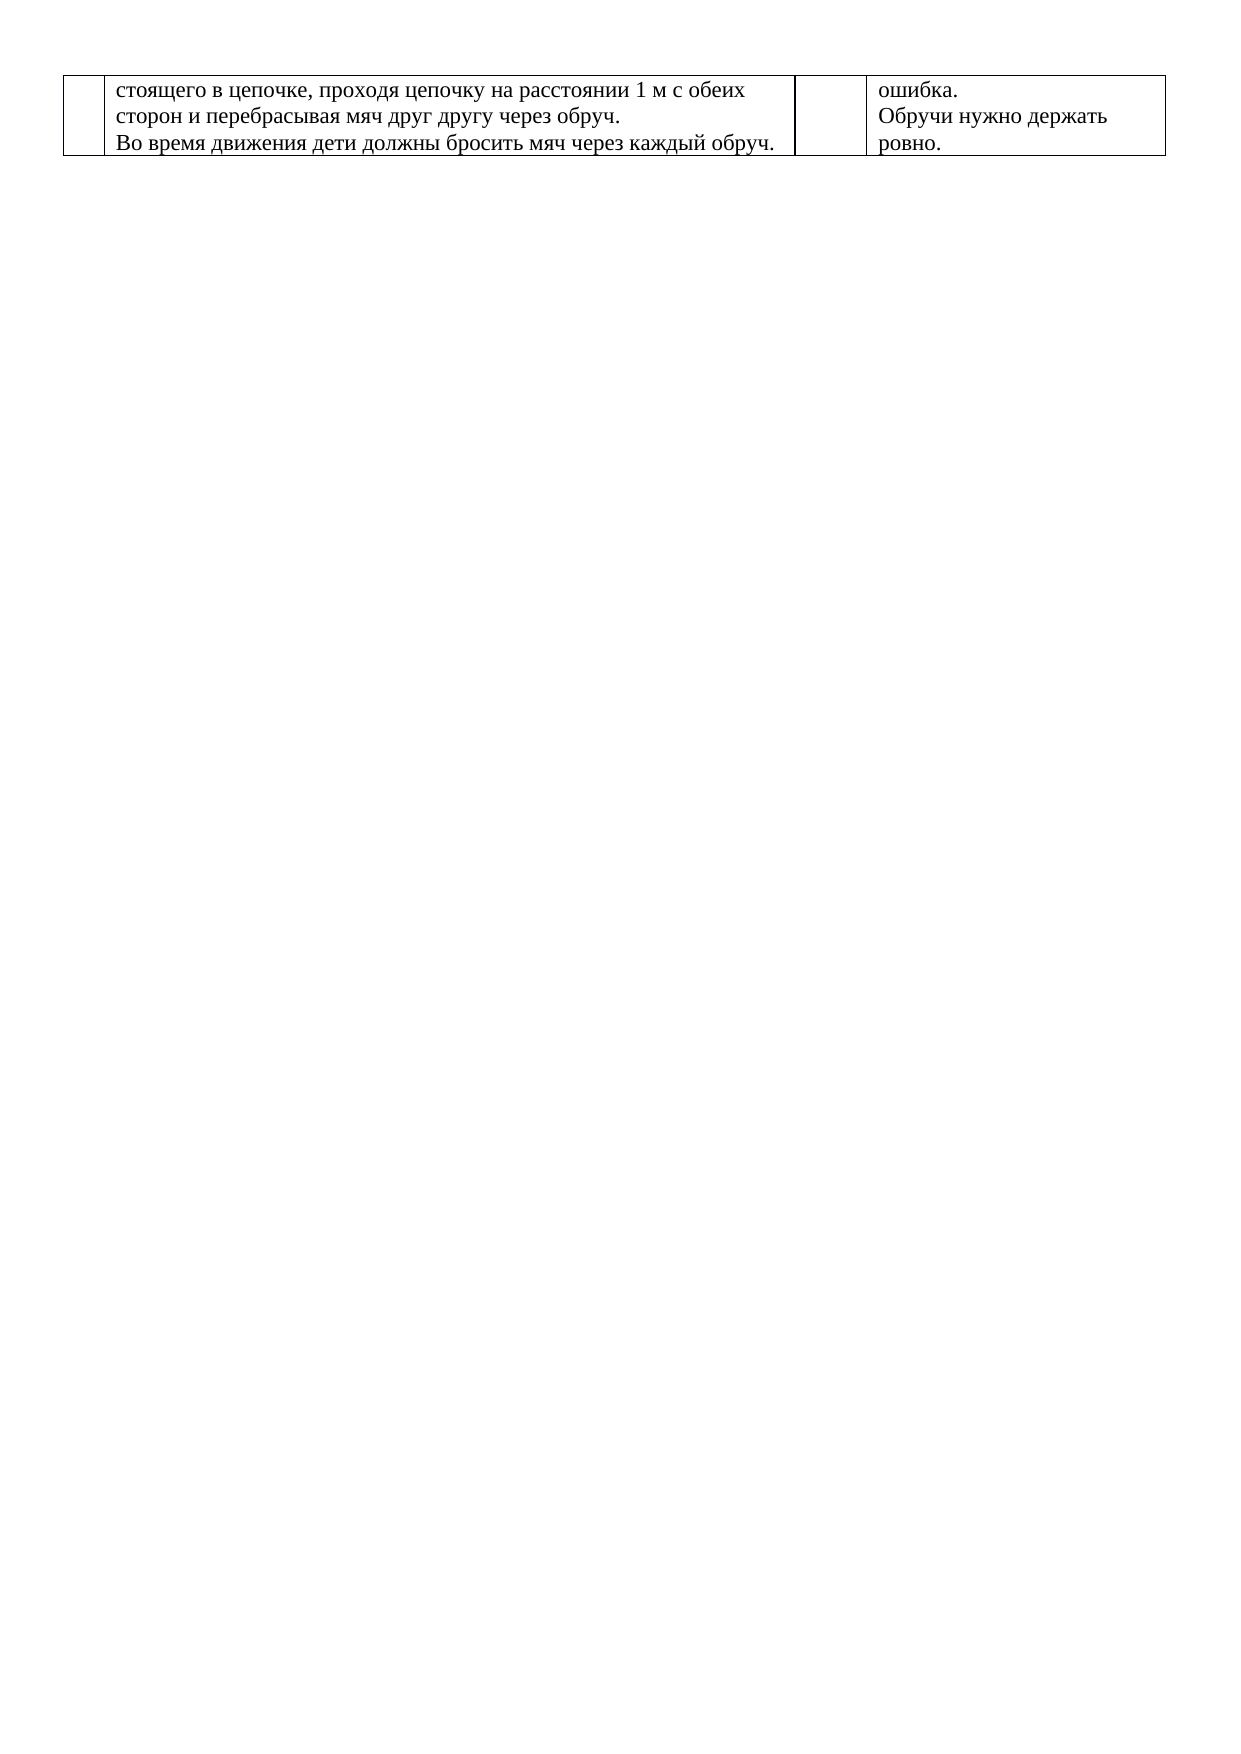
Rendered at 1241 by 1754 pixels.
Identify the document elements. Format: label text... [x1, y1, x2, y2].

table_header [64, 76, 104, 155]
table_header ошибка. Обручи нужно держать ровно. [867, 76, 1165, 155]
table_header [796, 76, 866, 155]
